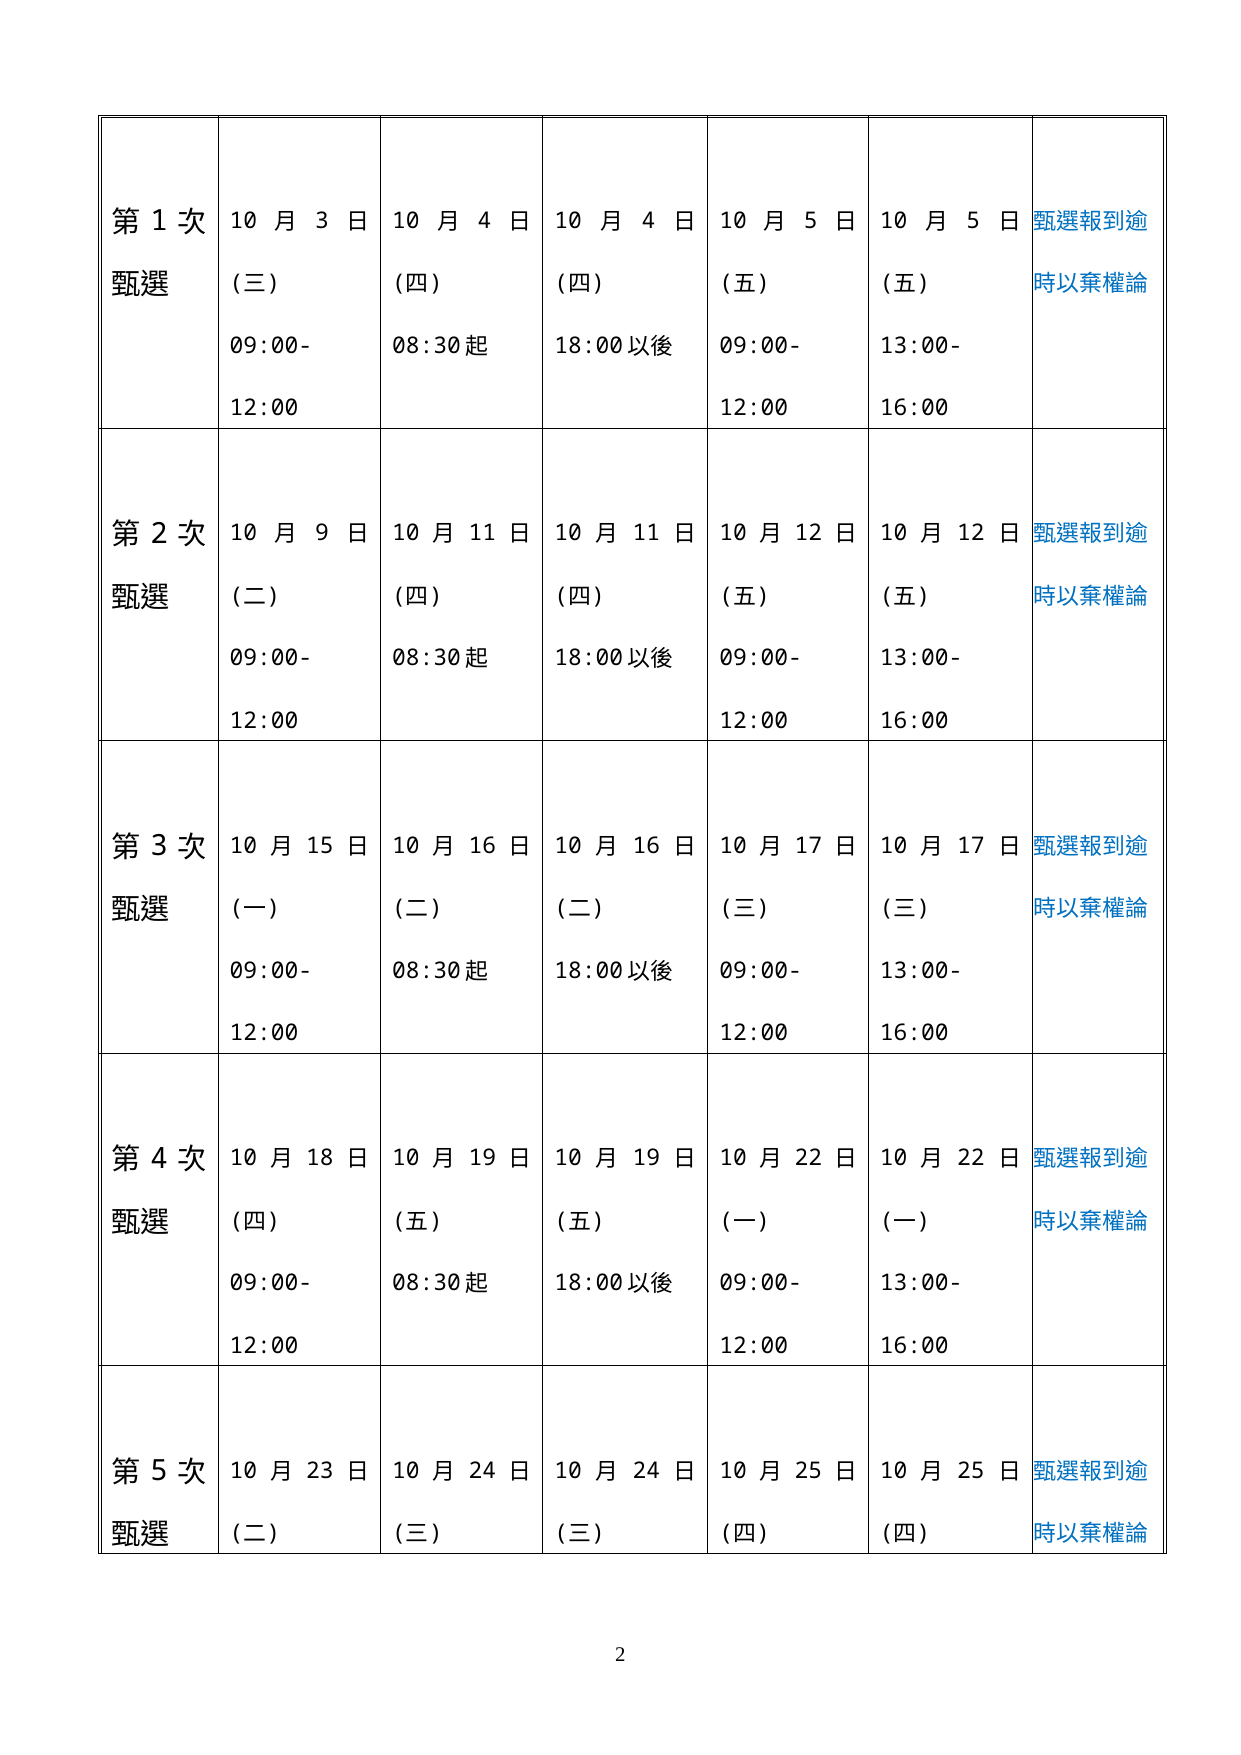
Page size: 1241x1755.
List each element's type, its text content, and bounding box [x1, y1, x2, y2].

table_cell 10月12日(五) 09:00-12:00 [708, 429, 868, 740]
table_cell 10月15日(一) 09:00-12:00 [219, 741, 380, 1053]
table_cell 10月17日(三) 13:00-16:00 [869, 741, 1032, 1053]
table_cell 10月16日(二) 18:00以後 [543, 741, 707, 1053]
table_cell 甄選報到逾時以棄權論 [1033, 429, 1163, 740]
table_cell 第3次甄選 [102, 741, 218, 1053]
table_cell 10月24日(三) [381, 1366, 542, 1553]
table_cell 10月11日(四) 18:00以後 [543, 429, 707, 740]
table_cell 10月19日(五) 18:00以後 [543, 1054, 707, 1365]
table_cell 10月5日(五) 13:00-16:00 [869, 118, 1032, 428]
table_cell 第1次甄選 [102, 118, 218, 428]
table_cell 第4次甄選 [102, 1054, 218, 1365]
table_cell 10月18日(四) 09:00-12:00 [219, 1054, 380, 1365]
table_cell 10月22日(一) 13:00-16:00 [869, 1054, 1032, 1365]
table_cell 10月16日(二) 08:30起 [381, 741, 542, 1053]
table_cell 甄選報到逾時以棄權論 [1033, 741, 1163, 1053]
table_cell 10月11日(四) 08:30起 [381, 429, 542, 740]
table_cell 第2次甄選 [102, 429, 218, 740]
table_cell 甄選報到逾時以棄權論 [1033, 1054, 1163, 1365]
table_cell 10月17日(三) 09:00-12:00 [708, 741, 868, 1053]
table_cell 10月24日(三) [543, 1366, 707, 1553]
table_cell 10月19日(五) 08:30起 [381, 1054, 542, 1365]
table_cell 10月5日(五) 09:00-12:00 [708, 118, 868, 428]
table_cell 10月25日(四) [708, 1366, 868, 1553]
table_cell 10月4日(四) 08:30起 [381, 118, 542, 428]
table_cell 第5次甄選 [102, 1366, 218, 1553]
table_cell 10月4日(四) 18:00以後 [543, 118, 707, 428]
table_cell 10月3日(三) 09:00-12:00 [219, 118, 380, 428]
table_cell 甄選報到逾時以棄權論 [1033, 118, 1163, 428]
table_cell 10月12日(五) 13:00-16:00 [869, 429, 1032, 740]
table_cell 10月23日(二) [219, 1366, 380, 1553]
table_cell 10月25日(四) [869, 1366, 1032, 1553]
table_cell 10月22日(一) 09:00-12:00 [708, 1054, 868, 1365]
table_cell 10月9日(二) 09:00-12:00 [219, 429, 380, 740]
table_cell 甄選報到逾時以棄權論 [1033, 1366, 1163, 1553]
